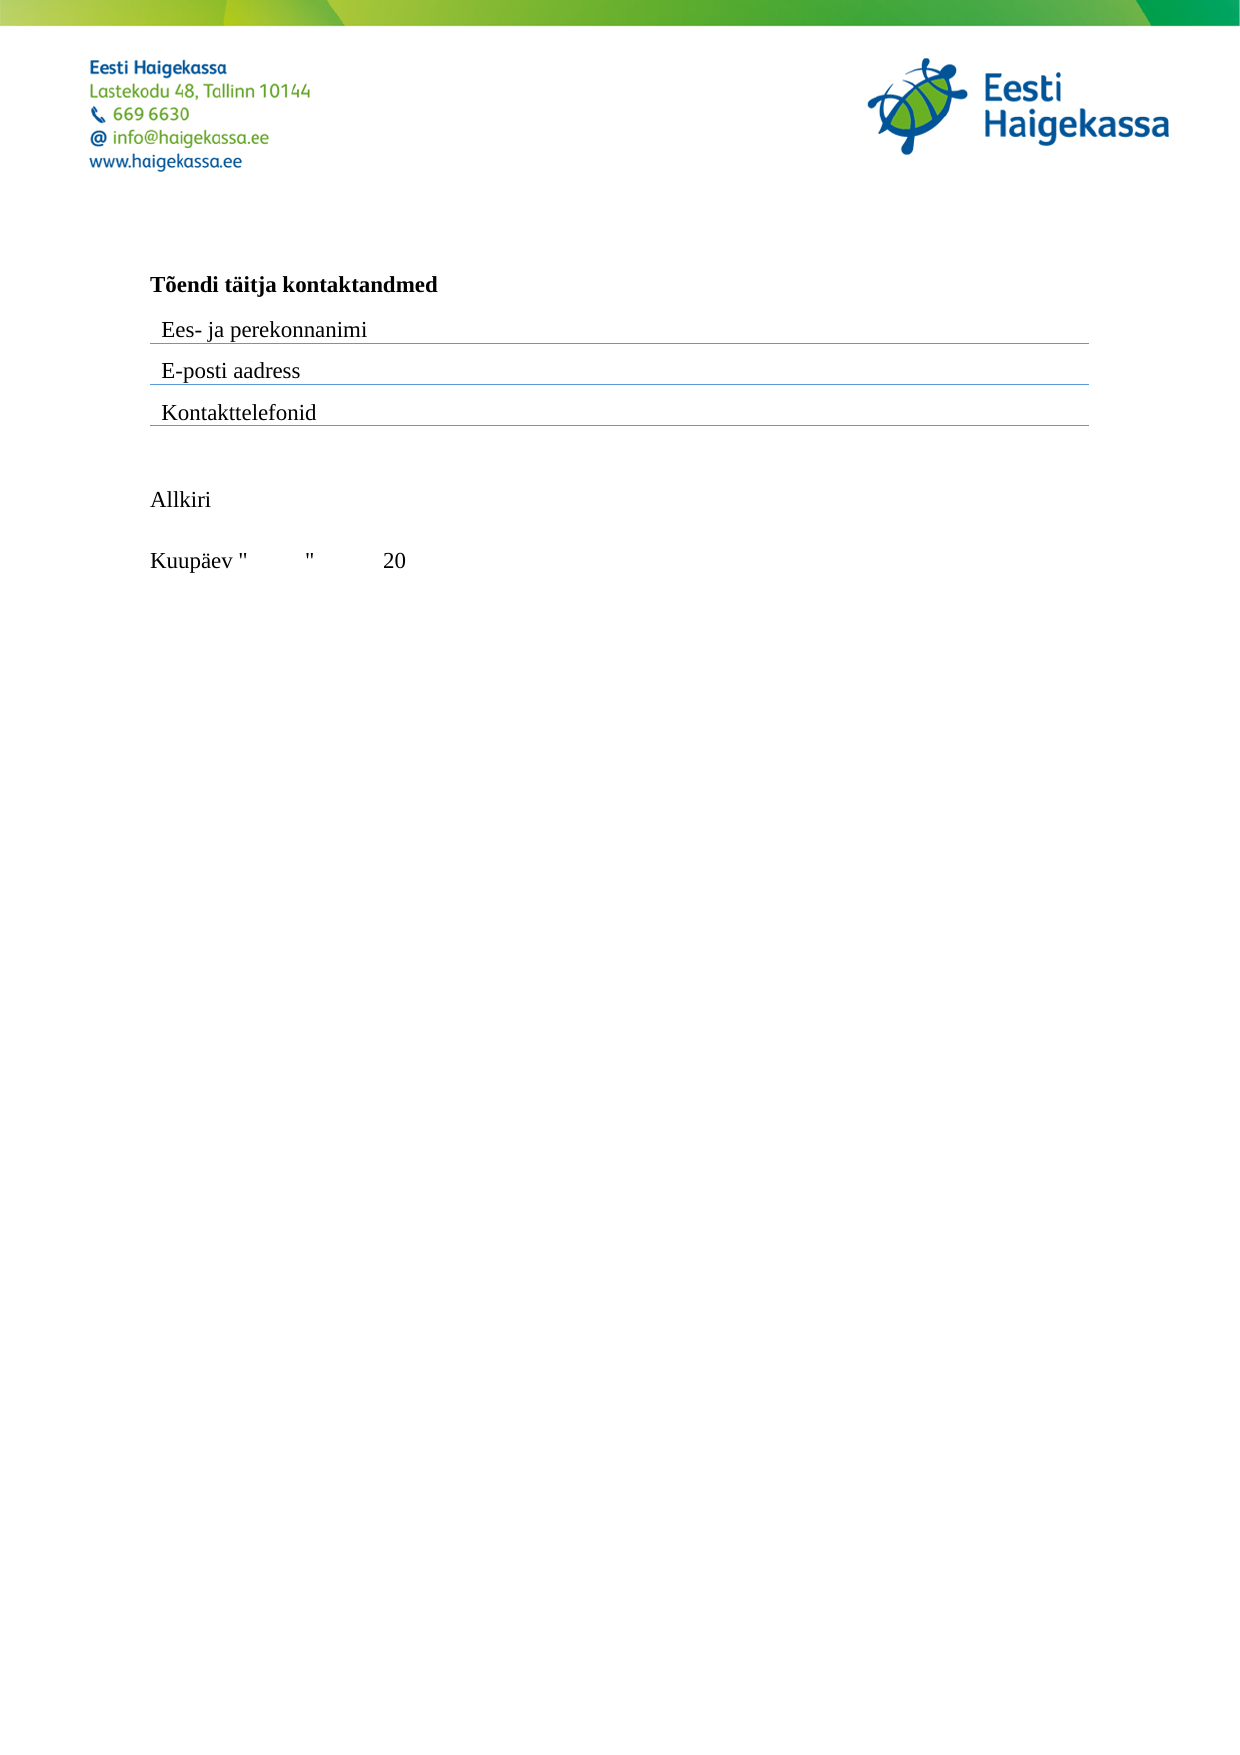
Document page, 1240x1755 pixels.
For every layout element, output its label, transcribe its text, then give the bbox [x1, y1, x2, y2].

table_cell E-posti aadress [150, 344, 386, 384]
text Allkiri [150, 487, 1121, 513]
table_cell Kontakttelefonid [150, 385, 386, 425]
picture [0, 0, 1240, 176]
table_header Ees- ja perekonnanimi [150, 301, 386, 342]
text Kuupäev " " 20 [150, 547, 1121, 573]
table_header [386, 301, 1088, 342]
text Tõendi täitja kontaktandmed [150, 271, 1121, 297]
table_cell [386, 344, 1088, 384]
table_cell [386, 385, 1088, 425]
